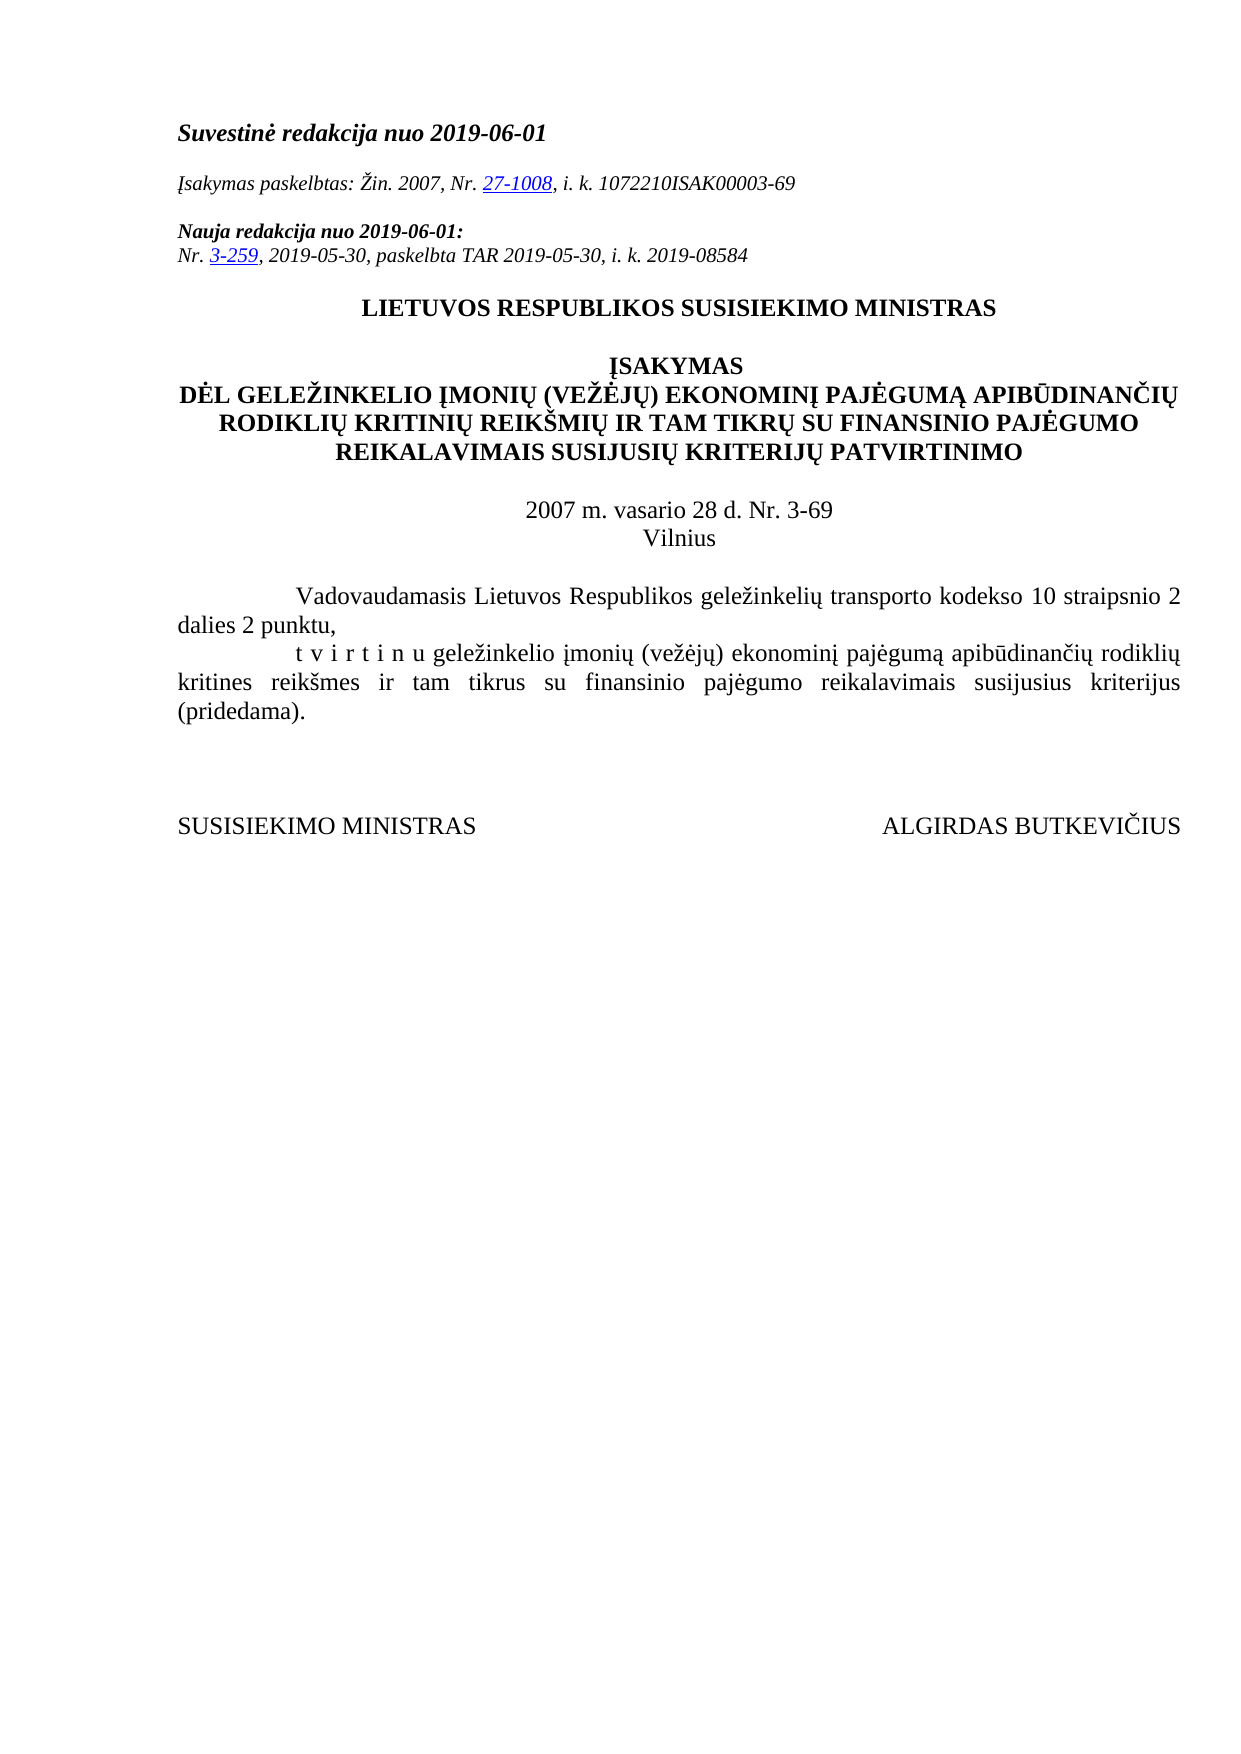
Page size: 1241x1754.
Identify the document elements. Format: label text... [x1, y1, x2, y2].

text Įsakymas paskelbtas: Žin. 2007, Nr. 27-1008, i. k. 1072210ISAK00003-69 [177, 171, 1181, 195]
text 2007 m. vasario 28 d. Nr. 3-69 [177, 495, 1181, 523]
text Suvestinė redakcija nuo 2019-06-01 [177, 118, 1181, 147]
text Vilnius [177, 523, 1181, 552]
text ĮSAKYMAS [177, 351, 1181, 380]
text Vadovaudamasis Lietuvos Respublikos geležinkelių transporto kodekso 10 straipsnio 2 dalies 2 punktu, [177, 581, 1181, 638]
text SUSISIEKIMO MINISTRAS ALGIRDAS BUTKEVIČIUS [177, 811, 1181, 840]
text Nr. 3-259, 2019-05-30, paskelbta TAR 2019-05-30, i. k. 2019-08584 [177, 243, 1181, 267]
text DĖL GELEŽINKELIO ĮMONIŲ (VEŽĖJŲ) EKONOMINĮ PAJĖGUMĄ APIBŪDINANČIŲ RODIKLIŲ KRITINIŲ REIKŠMIŲ IR TAM TIKRŲ SU FINANSINIO PAJĖGUMO REIKALAVIMAIS susijusių kriterijų PATVIRTINIMO [177, 380, 1181, 466]
text Nauja redakcija nuo 2019-06-01: [177, 219, 1181, 243]
text t v i r t i n u geležinkelio įmonių (vežėjų) ekonominį pajėgumą apibūdinančių rodiklių kritines reikšmes ir tam tikrus su finansinio pajėgumo reikalavimais susijusius kriterijus (pridedama). [177, 638, 1181, 725]
text LIETUVOS RESPUBLIKOS SUSISIEKIMO MINISTRAS [177, 293, 1181, 322]
